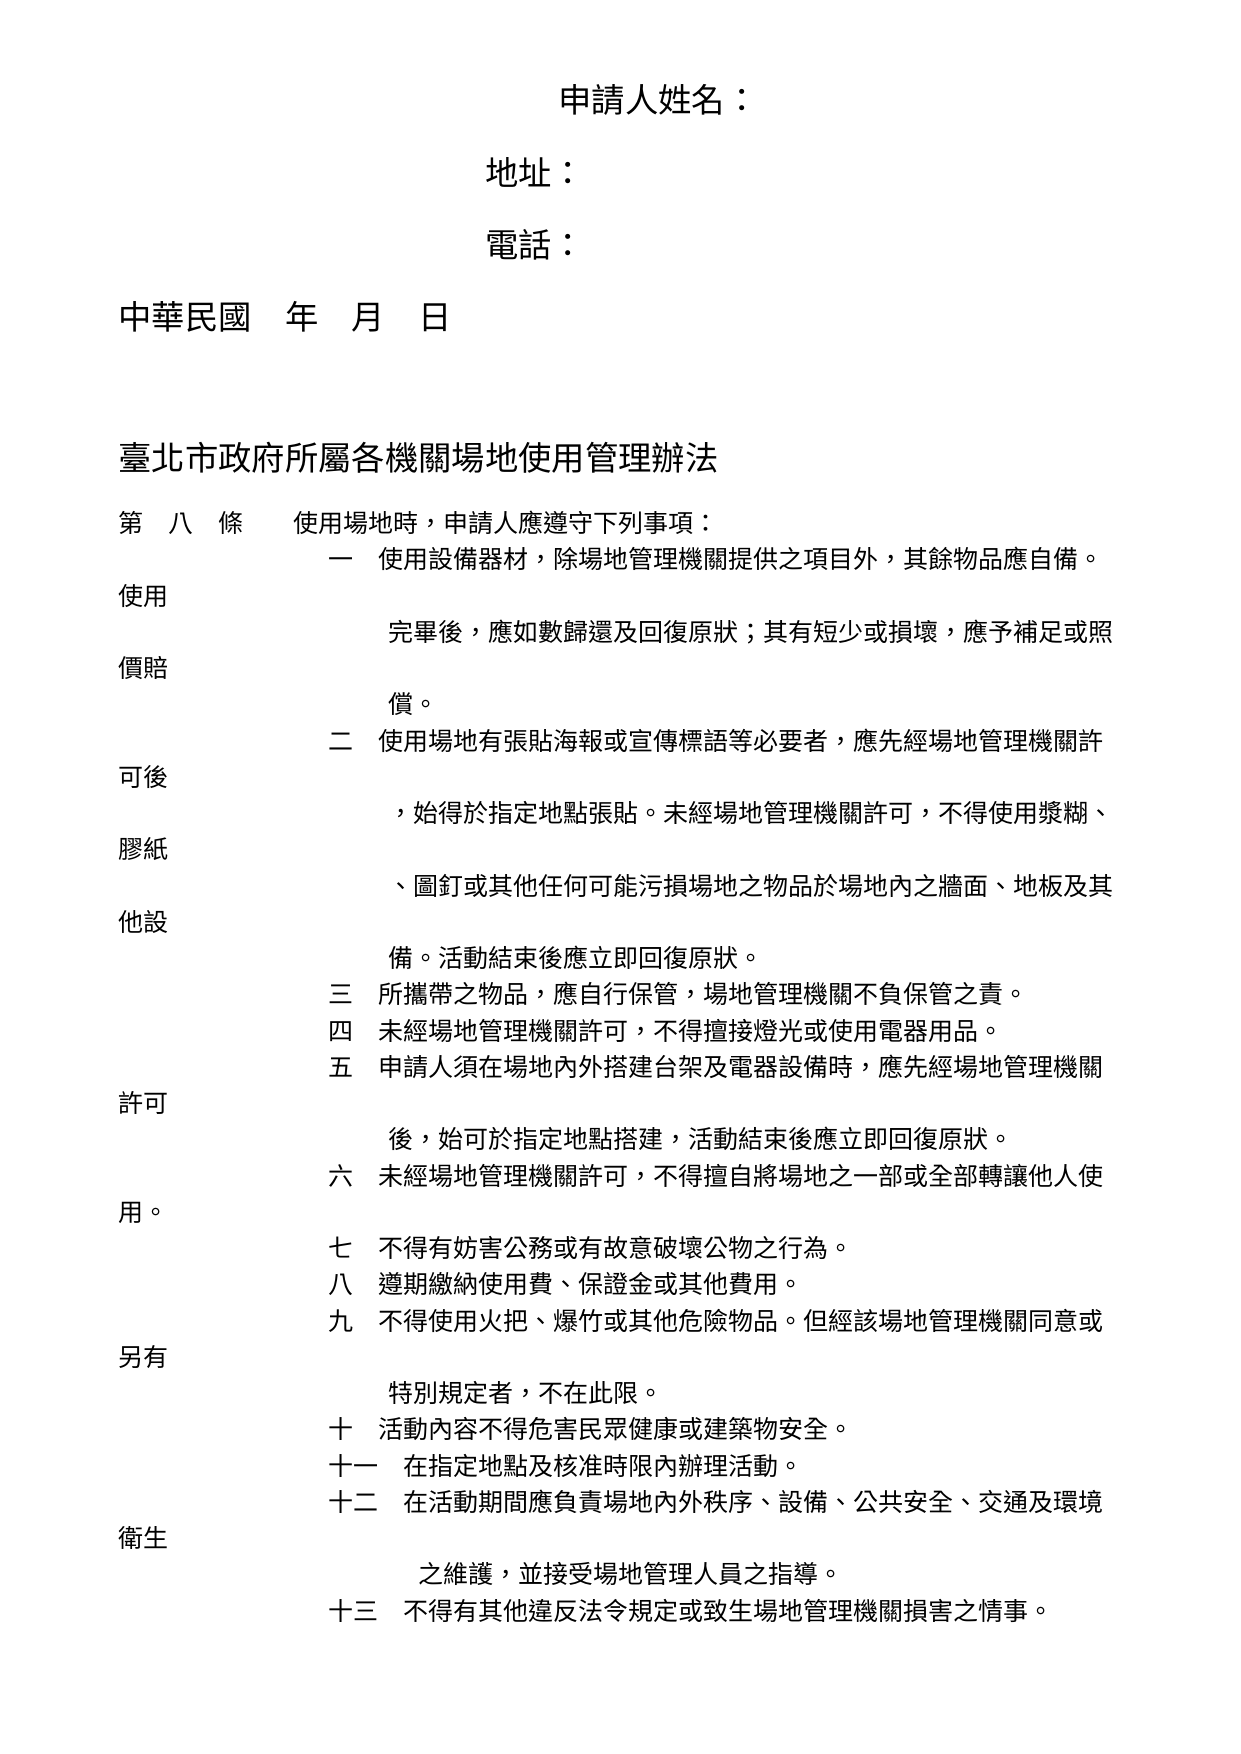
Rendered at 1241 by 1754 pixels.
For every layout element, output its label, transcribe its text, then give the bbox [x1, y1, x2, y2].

text 十二 在活動期間應負責場地內外秩序、設備、公共安全、交通及環境衛生 [118, 1482, 1122, 1555]
text 、圖釘或其他任何可能污損場地之物品於場地內之牆面、地板及其他設 [118, 866, 1122, 939]
text 後，始可於指定地點搭建，活動結束後應立即回復原狀。 [118, 1120, 1122, 1156]
text 完畢後，應如數歸還及回復原狀；其有短少或損壞，應予補足或照價賠 [118, 612, 1122, 685]
text 之維護，並接受場地管理人員之指導。 [118, 1555, 1122, 1591]
text ，始得於指定地點張貼。未經場地管理機關許可，不得使用漿糊、膠紙 [118, 794, 1122, 866]
text 中華民國 年 月 日 [118, 291, 1122, 339]
text 三 所攜帶之物品，應自行保管，場地管理機關不負保管之責。 [118, 975, 1122, 1011]
text 七 不得有妨害公務或有故意破壞公物之行為。 [118, 1229, 1122, 1265]
text 備。活動結束後應立即回復原狀。 [118, 939, 1122, 975]
text 八 遵期繳納使用費、保證金或其他費用。 [118, 1265, 1122, 1301]
text 償。 [118, 685, 1122, 721]
text 臺北市政府所屬各機關場地使用管理辦法 [118, 431, 1122, 480]
text 二 使用場地有張貼海報或宣傳標語等必要者，應先經場地管理機關許可後 [118, 721, 1122, 794]
text 十一 在指定地點及核准時限內辦理活動。 [118, 1446, 1122, 1482]
text 十三 不得有其他違反法令規定或致生場地管理機關損害之情事。 [118, 1591, 1122, 1627]
text 地址： [118, 146, 1122, 195]
text 九 不得使用火把、爆竹或其他危險物品。但經該場地管理機關同意或另有 [118, 1301, 1122, 1374]
text 四 未經場地管理機關許可，不得擅接燈光或使用電器用品。 [118, 1011, 1122, 1047]
text 一 使用設備器材，除場地管理機關提供之項目外，其餘物品應自備。使用 [118, 540, 1122, 612]
text 電話： [118, 219, 1122, 267]
text [1010, 366, 1193, 411]
text 六 未經場地管理機關許可，不得擅自將場地之一部或全部轉讓他人使用。 [118, 1156, 1122, 1229]
text 五 申請人須在場地內外搭建台架及電器設備時，應先經場地管理機關許可 [118, 1047, 1122, 1120]
text 特別規定者，不在此限。 [118, 1374, 1122, 1410]
text 申請人姓名： [118, 74, 1122, 122]
text 十 活動內容不得危害民眾健康或建築物安全。 [118, 1410, 1122, 1446]
text 第 八 條 使用場地時，申請人應遵守下列事項： [118, 504, 1122, 540]
